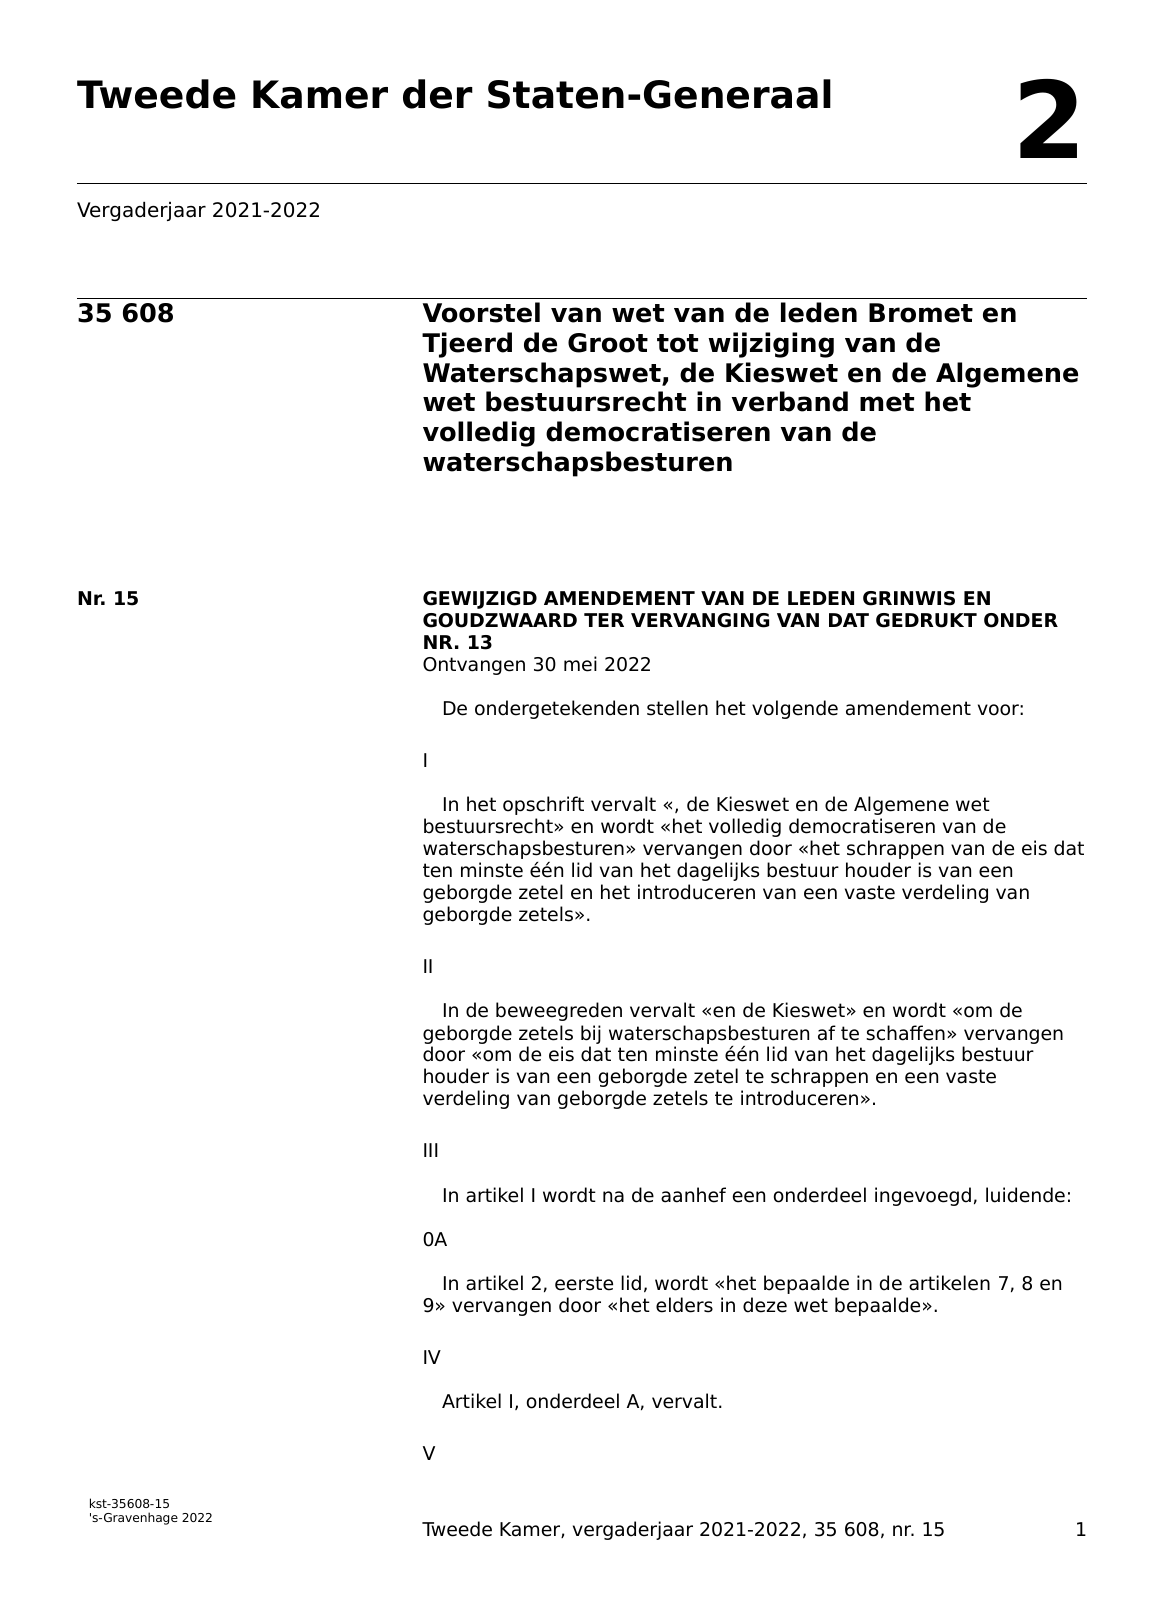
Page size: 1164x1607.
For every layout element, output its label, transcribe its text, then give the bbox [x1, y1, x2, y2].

text kst-35608-15 [88, 1497, 323, 1511]
subtitle Nr. 15 GEWIJZIGD AMENDEMENT VAN DE LEDEN GRINWIS EN GOUDZWAARD TER VERVANGING VAN DAT GEDRUKT ONDER NR. 13 [77, 588, 1087, 654]
text 's-Gravenhage 2022 [88, 1511, 323, 1525]
subtitle II [422, 956, 1087, 978]
subtitle III [422, 1140, 1087, 1162]
table_cell Vergaderjaar 2021-2022 [77, 184, 1087, 298]
text 0A [422, 1229, 1087, 1251]
text In artikel 2, eerste lid, wordt «het bepaalde in de artikelen 7, 8 en 9» vervangen door «het elders in deze wet bepaalde». [422, 1273, 1087, 1317]
subtitle V [422, 1443, 1087, 1465]
subtitle 35 608 Voorstel van wet van de leden Bromet en Tjeerd de Groot tot wijziging van de Waterschapswet, de Kieswet en de Algemene wet bestuursrecht in verband met het volledig democratiseren van de waterschapsbesturen [77, 299, 1087, 477]
text In de beweegreden vervalt «en de Kieswet» en wordt «om de geborgde zetels bij waterschapsbesturen af te schaffen» vervangen door «om de eis dat ten minste één lid van het dagelijks bestuur houder is van een geborgde zetel te schrappen en een vaste verdeling van geborgde zetels te introduceren». [422, 1000, 1087, 1110]
text In het opschrift vervalt «, de Kieswet en de Algemene wet bestuursrecht» en wordt «het volledig democratiseren van de waterschapsbesturen» vervangen door «het schrappen van de eis dat ten minste één lid van het dagelijks bestuur houder is van een geborgde zetel en het introduceren van een vaste verdeling van geborgde zetels». [422, 794, 1087, 926]
text Ontvangen 30 mei 2022 [422, 654, 1087, 676]
subtitle I [422, 750, 1087, 772]
subtitle IV [422, 1347, 1087, 1369]
table_header Tweede Kamer der Staten-Generaal [77, 59, 886, 183]
text De ondergetekenden stellen het volgende amendement voor: [422, 698, 1087, 720]
text In artikel I wordt na de aanhef een onderdeel ingevoegd, luidende: [422, 1184, 1087, 1206]
table_header 2 [886, 59, 1087, 183]
text Artikel I, onderdeel A, vervalt. [422, 1391, 1087, 1413]
